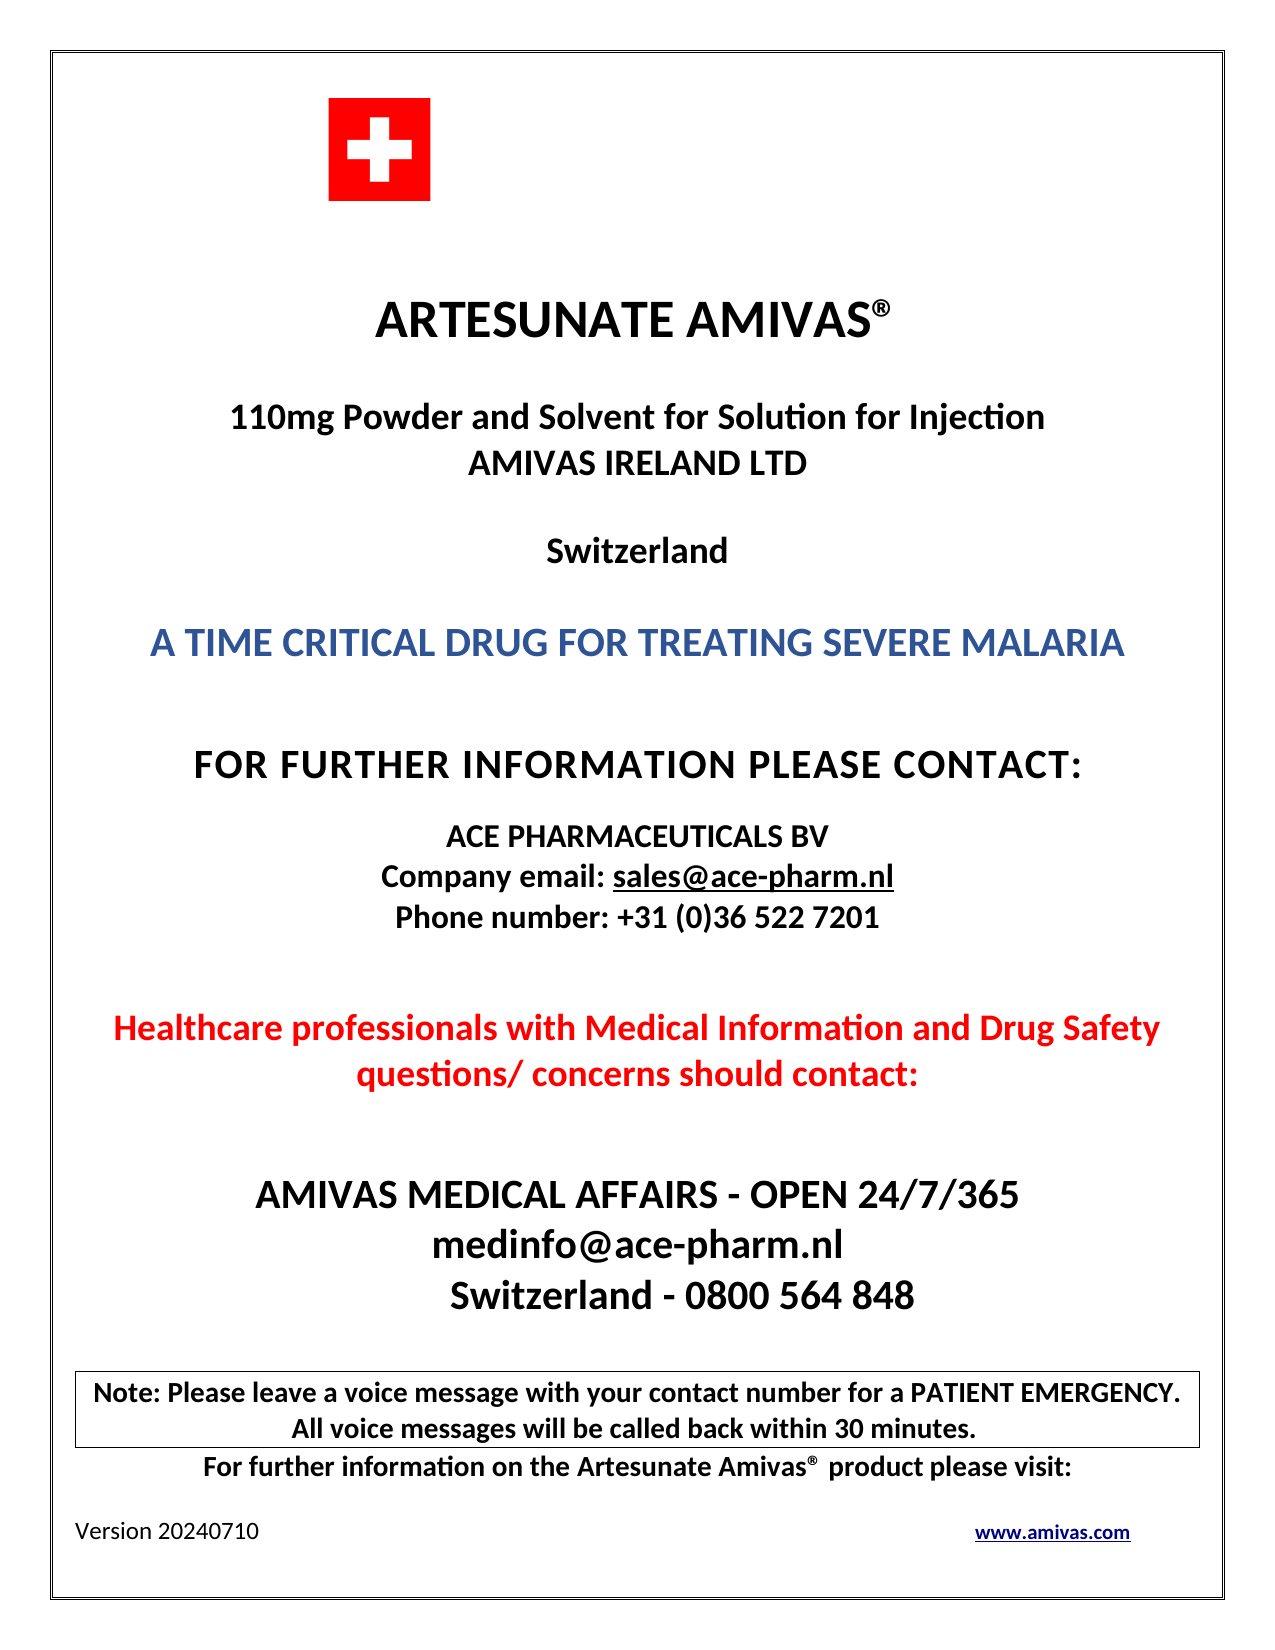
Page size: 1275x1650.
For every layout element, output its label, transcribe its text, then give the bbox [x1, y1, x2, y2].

text Switzerland [75, 527, 1200, 573]
text Note: Please leave a voice message with your contact number for a PATIENT EMERGENCY. [76, 1372, 1199, 1407]
text medinfo@ace-pharm.nl [75, 1218, 1200, 1269]
text For further information on the Artesunate Amivas® product please visit: [75, 1448, 1200, 1484]
text ARTESUNATE AMIVAS® [75, 284, 1200, 351]
text 110mg Powder and Solvent for Solution for Injection AMIVAS IRELAND LTD [75, 393, 1200, 485]
text Switzerland - 0800 564 848 [150, 1269, 1200, 1320]
text Phone number: +31 (0)36 522 7201 [75, 896, 1200, 937]
text AMIVAS MEDICAL AFFAIRS - OPEN 24/7/365 [75, 1168, 1200, 1218]
text ACE PHARMACEUTICALS BV [75, 815, 1200, 855]
text A TIME CRITICAL DRUG FOR TREATING SEVERE MALARIA [75, 616, 1200, 666]
text Company email: sales@ace-pharm.nl [75, 855, 1200, 896]
text All voice messages will be called back within 30 minutes. [76, 1407, 1199, 1447]
subtitle FOR FURTHER INFORMATION PLEASE CONTACT: [75, 738, 1200, 789]
text Healthcare professionals with Medical Information and Drug Safety questions/ concerns should contact: [75, 1004, 1200, 1096]
